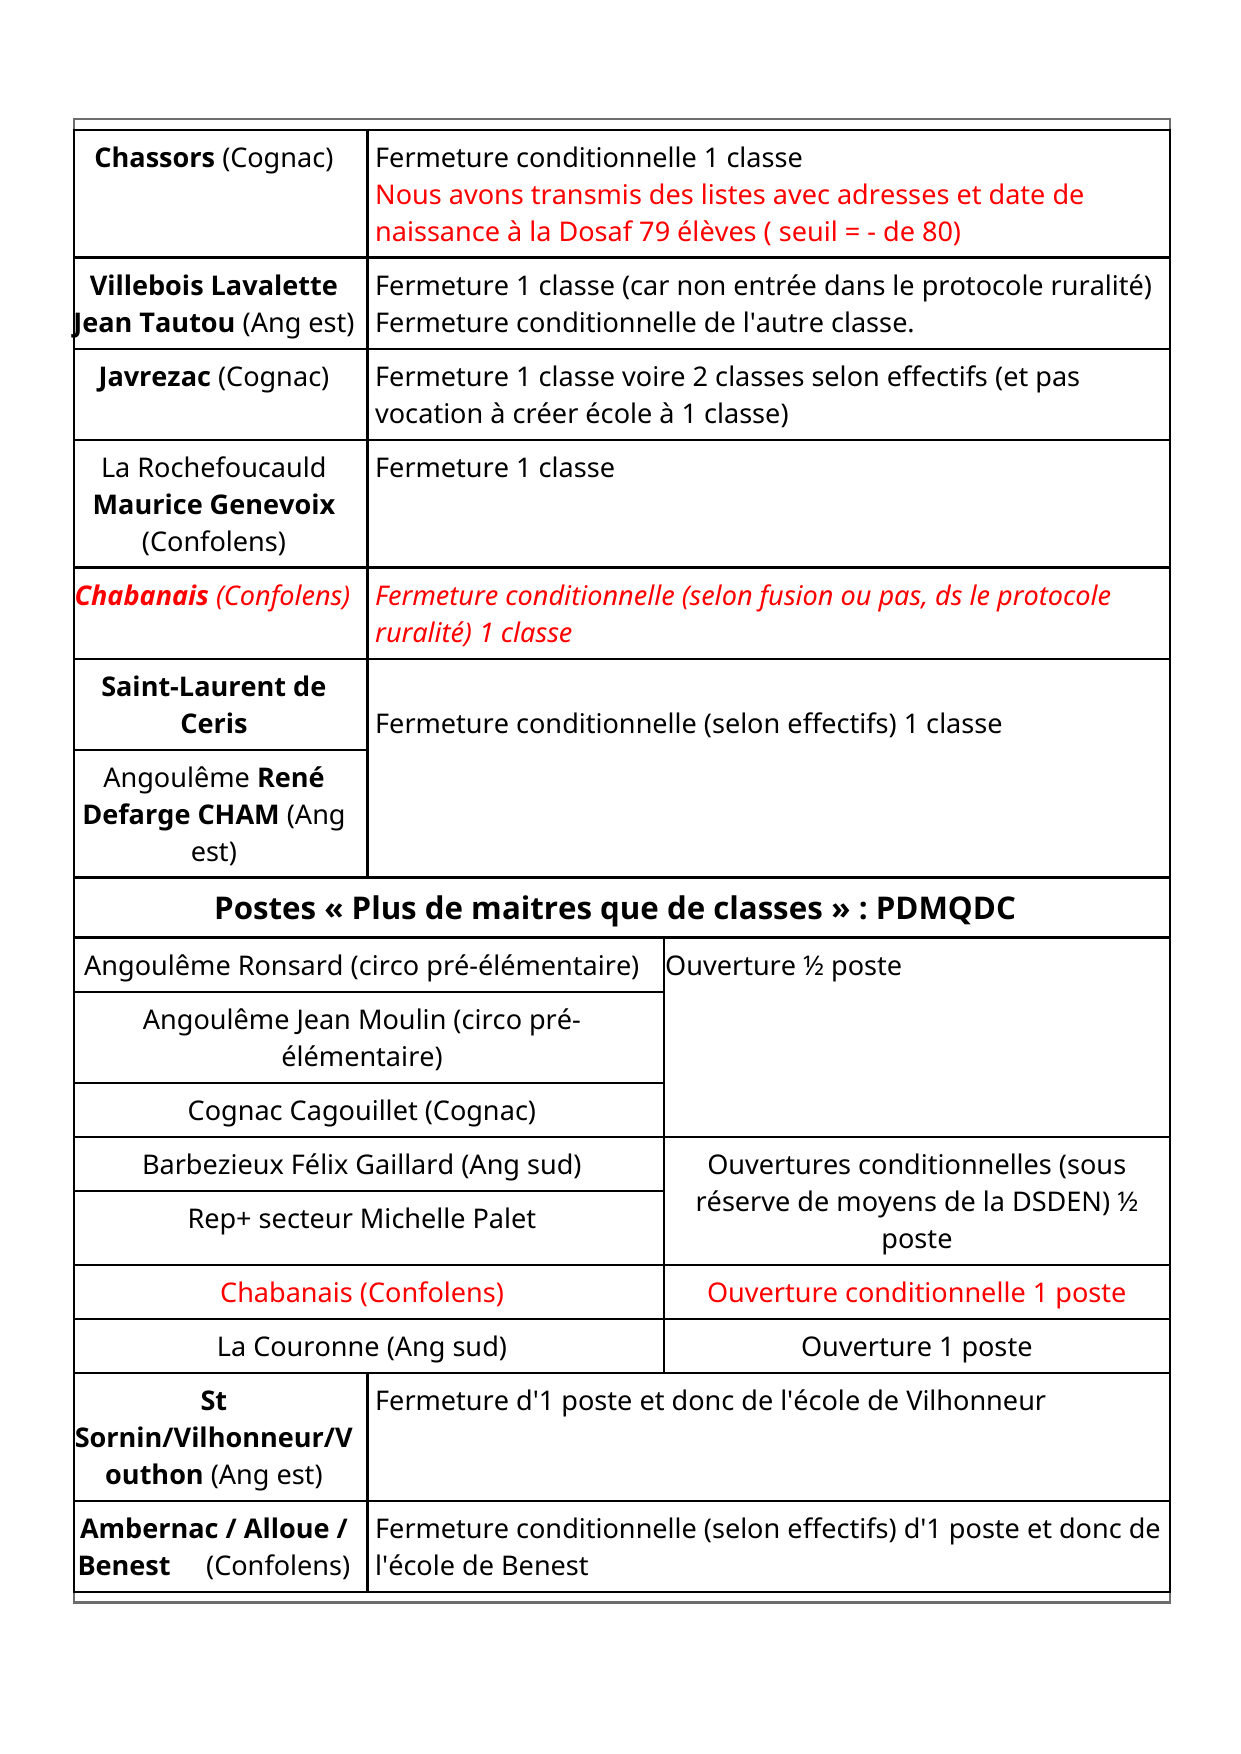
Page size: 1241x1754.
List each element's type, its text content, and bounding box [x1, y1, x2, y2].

table_cell Fermeture conditionnelle (selon effectifs) d'1 poste et donc de l'école de Benest [369, 1502, 1169, 1591]
table_cell Angoulême Ronsard (circo pré-élémentaire) [75, 939, 663, 991]
table_cell Ambernac / Alloue / Benest (Confolens) [75, 1502, 366, 1591]
table_cell Chassors (Cognac) [75, 131, 366, 256]
table_cell Chabanais (Confolens) [75, 569, 366, 657]
table_cell La Rochefoucauld Maurice Genevoix (Confolens) [75, 441, 366, 566]
table_cell Rep+ secteur Michelle Palet [75, 1192, 663, 1264]
table_cell Saint-Laurent de Ceris [75, 660, 366, 748]
table_cell Chabanais (Confolens) [75, 1266, 663, 1318]
table_cell Les mesures décidées au titre du protocole ruralité : Les mesures de carte scolaire : Article CL lundi 4 avril Fusion des écoles élémentaires de Ruelle : Doisneau 7 classes (208 élèves) : seuil d'ouverture = 196 !! Daudet 2 classes (55 élèves) : seuil d'ouverture = 55 !! après fusion : 9 classes= 263 élèves (seuil d'ouverture = 252 !! 29,2 par classe ??? Attention, ces décisions ne seront définitives qu’à l’issue du cden de lundi 4 avril [75, 120, 1169, 129]
table_cell Fermeture conditionnelle (selon effectifs) 1 classe [369, 660, 1169, 876]
table_cell La Couronne (Ang sud) [75, 1320, 663, 1372]
table_cell Fermeture 1 classe (car non entrée dans le protocole ruralité) Fermeture conditionnelle de l'autre classe. [369, 259, 1169, 347]
table_cell St Sornin/Vilhonneur/Vouthon (Ang est) [75, 1374, 366, 1500]
table_cell Angoulême René Defarge CHAM (Ang est) [75, 751, 366, 876]
table_cell Ouverture ½ poste [665, 939, 1169, 1136]
table_cell Fermeture 1 classe [369, 441, 1169, 566]
table_cell Fermeture 1 classe voire 2 classes selon effectifs (et pas vocation à créer école à 1 classe) [369, 350, 1169, 438]
table_cell Ouvertures conditionnelles (sous réserve de moyens de la DSDEN) ½ poste [665, 1138, 1169, 1264]
table_cell Villebois Lavalette Jean Tautou (Ang est) [75, 259, 366, 347]
table_cell Barbezieux Félix Gaillard (Ang sud) [75, 1138, 663, 1190]
table_cell Angoulême Jean Moulin (circo pré-élémentaire) [75, 993, 663, 1082]
table_cell Ouverture conditionnelle 1 poste [665, 1266, 1169, 1318]
table_cell Postes « Plus de maitres que de classes » : PDMQDC [75, 879, 1169, 936]
table_cell Cognac Cagouillet (Cognac) [75, 1084, 663, 1136]
table_cell Fermeture d'1 poste et donc de l'école de Vilhonneur [369, 1374, 1169, 1500]
table_cell Javrezac (Cognac) [75, 350, 366, 438]
table_cell Fermeture conditionnelle 1 classe Nous avons transmis des listes avec adresses et date de naissance à la Dosaf 79 élèves ( seuil = - de 80) [369, 131, 1169, 256]
table_cell Fermeture conditionnelle (selon fusion ou pas, ds le protocole ruralité) 1 classe [369, 569, 1169, 657]
table_cell Ouverture 1 poste [665, 1320, 1169, 1372]
